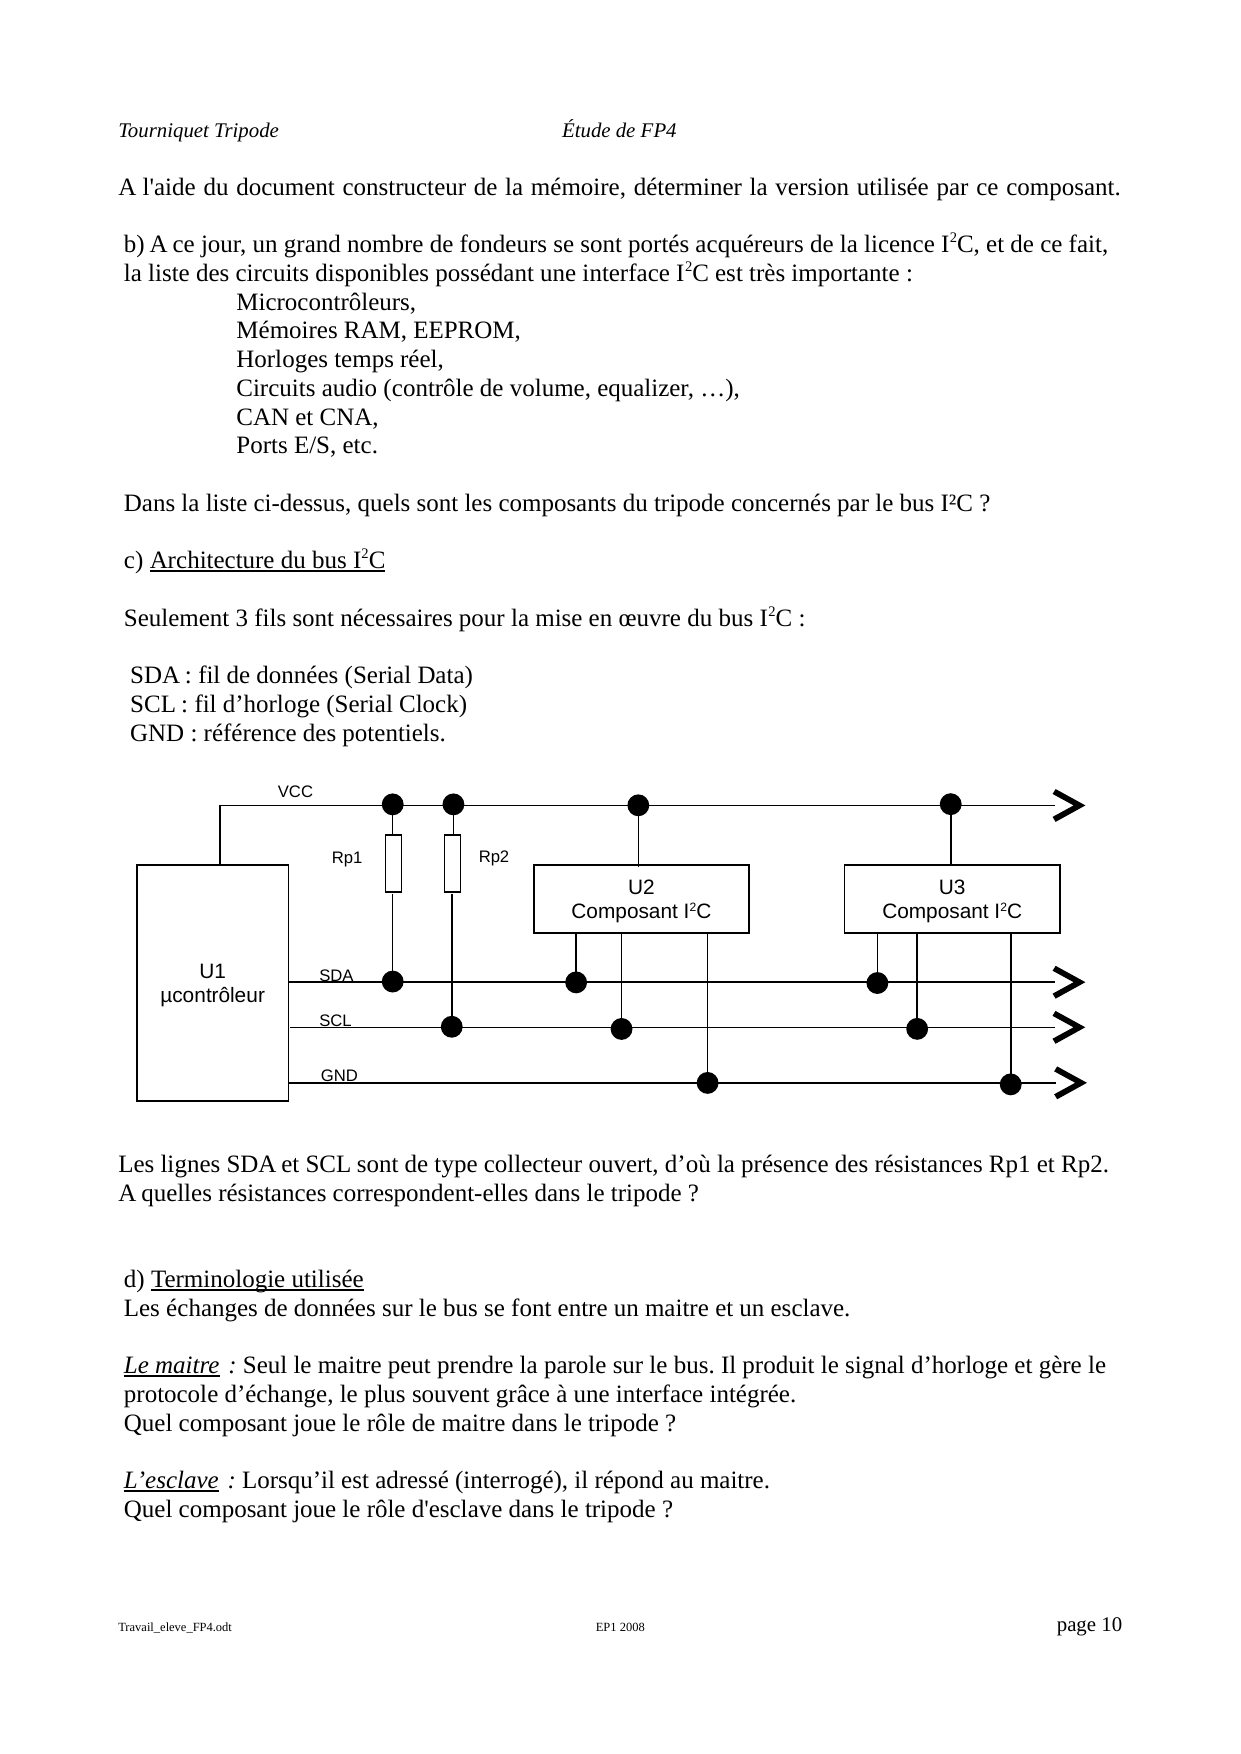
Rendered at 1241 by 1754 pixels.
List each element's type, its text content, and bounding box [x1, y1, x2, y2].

text A l'aide du document constructeur de la mémoire, déterminer la version utilisée par ce composant. [118, 172, 1122, 229]
list d) Terminologie utilisée Les échanges de données sur le bus se font entre un maitre et un esclave. Le maitre : Seul le maitre peut prendre la parole sur le bus. Il produit le signal d’horloge et gère le protocole d’échange, le plus souvent grâce à une interface intégrée. Quel composant joue le rôle de maitre dans le tripode ? L’esclave : Lorsqu’il est adressé (interrogé), il répond au maitre. Quel composant joue le rôle d'esclave dans le tripode ? [86, 1264, 1122, 1552]
list b) A ce jour, un grand nombre de fondeurs se sont portés acquéreurs de la licence I2C, et de ce fait, la liste des circuits disponibles possédant une interface I2C est très importante : Microcontrôleurs, Mémoires RAM, EEPROM, Horloges temps réel, Circuits audio (contrôle de volume, equalizer, …), CAN et CNA, Ports E/S, etc. Dans la liste ci-dessus, quels sont les composants du tripode concernés par le bus I²C ? [86, 229, 1122, 545]
list Les lignes SDA et SCL sont de type collecteur ouvert, d’où la présence des résistances Rp1 et Rp2. A quelles résistances correspondent-elles dans le tripode ? [118, 1005, 1122, 1264]
list c) Architecture du bus I2C Seulement 3 fils sont nécessaires pour la mise en œuvre du bus I2C : SDA : fil de données (Serial Data) SCL : fil d’horloge (Serial Clock) GND : référence des potentiels. [86, 545, 1122, 747]
